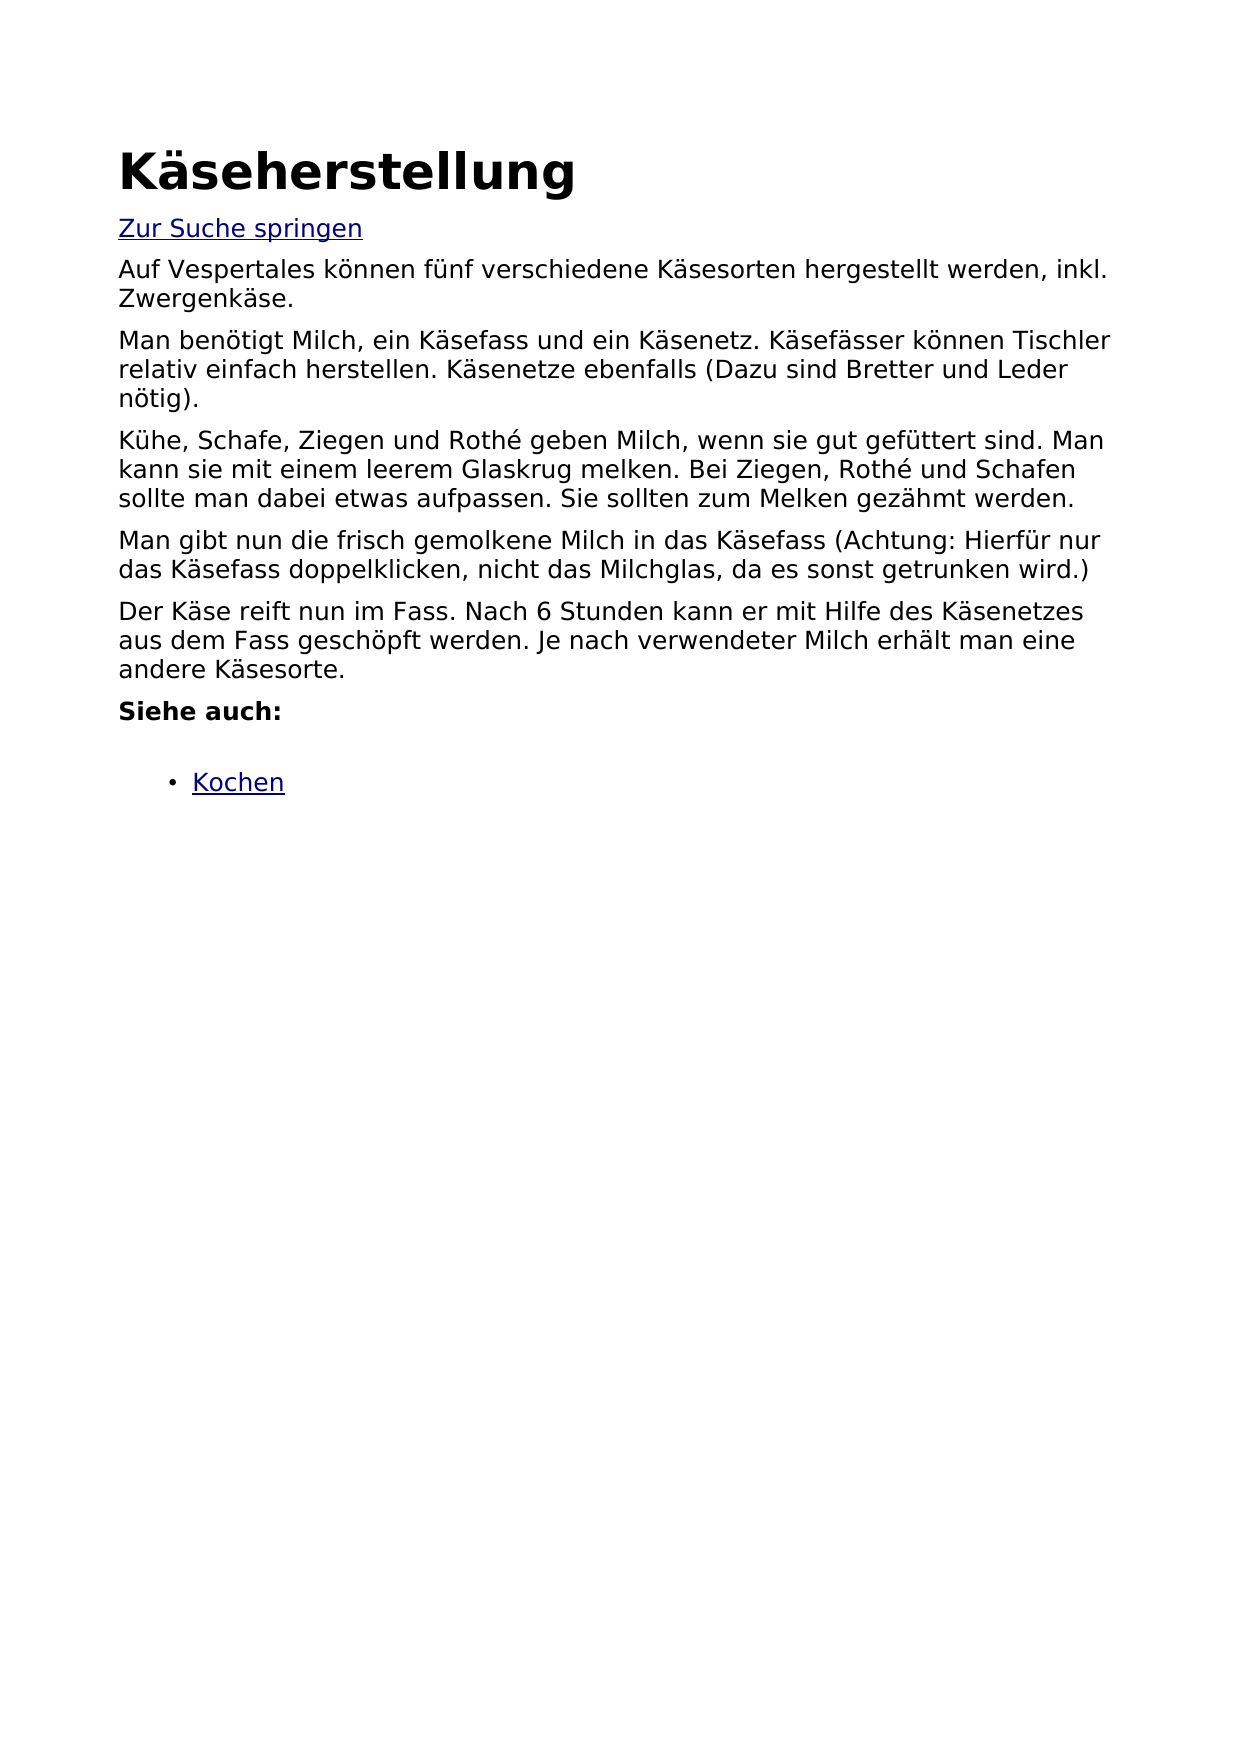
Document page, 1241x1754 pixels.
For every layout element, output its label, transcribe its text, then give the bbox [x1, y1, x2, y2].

text Man benötigt Milch, ein Käsefass und ein Käsenetz. Käsefässer können Tischler relativ einfach herstellen. Käsenetze ebenfalls (Dazu sind Bretter und Leder nötig). [118, 326, 1122, 414]
text Man gibt nun die frisch gemolkene Milch in das Käsefass (Achtung: Hierfür nur das Käsefass doppelklicken, nicht das Milchglas, da es sonst getrunken wird.) [118, 526, 1122, 585]
list Kochen [177, 768, 1122, 797]
text Auf Vespertales können fünf verschiedene Käsesorten hergestellt werden, inkl. Zwergenkäse. [118, 256, 1122, 314]
text Kühe, Schafe, Ziegen und Rothé geben Milch, wenn sie gut gefüttert sind. Man kann sie mit einem leerem Glaskrug melken. Bei Ziegen, Rothé und Schafen sollte man dabei etwas aufpassen. Sie sollten zum Melken gezähmt werden. [118, 426, 1122, 514]
text Siehe auch: [118, 697, 1122, 726]
subtitle Käseherstellung [118, 143, 1122, 201]
text Der Käse reift nun im Fass. Nach 6 Stunden kann er mit Hilfe des Käsenetzes aus dem Fass geschöpft werden. Je nach verwendeter Milch erhält man eine andere Käsesorte. [118, 597, 1122, 685]
text Zur Suche springen [118, 214, 1122, 243]
